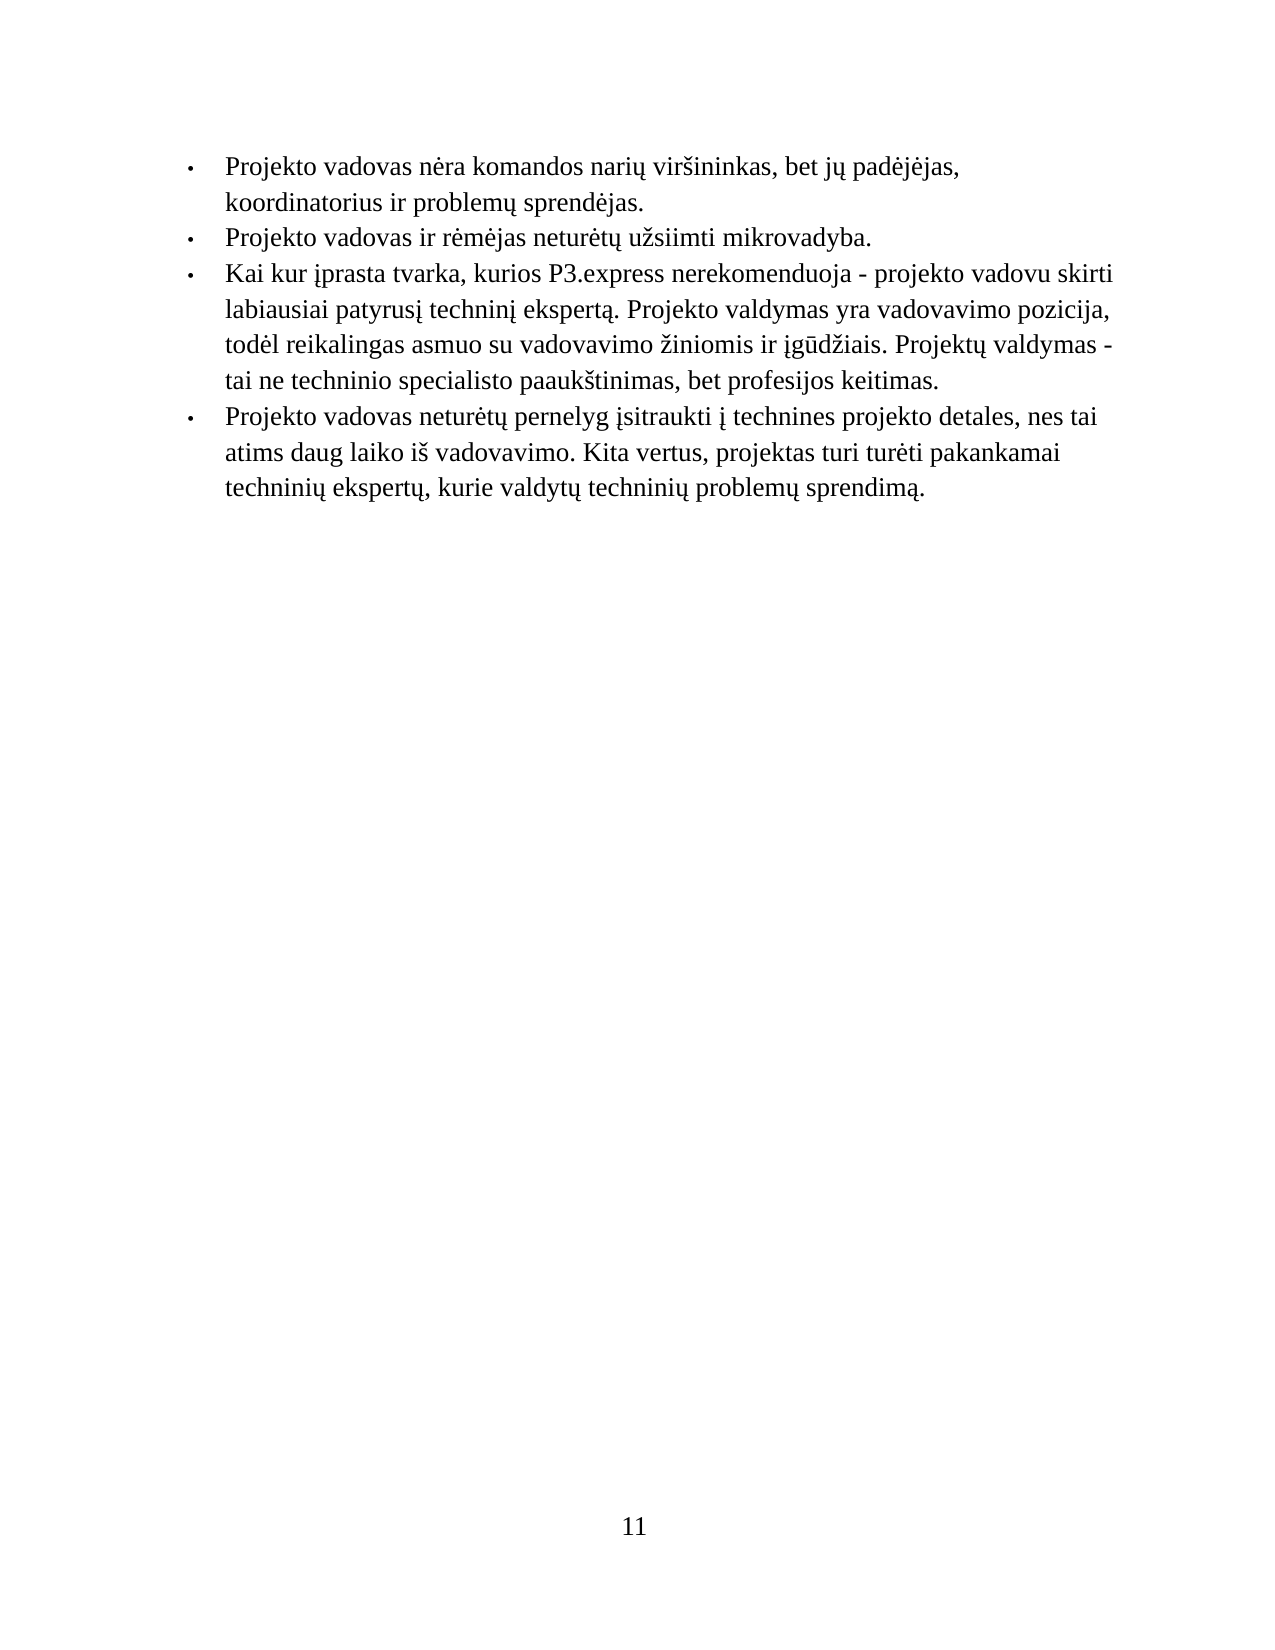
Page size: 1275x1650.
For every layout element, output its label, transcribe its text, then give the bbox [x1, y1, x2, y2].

list Projekto vadovas ir rėmėjas neturėtų užsiimti mikrovadyba. [187, 221, 1125, 253]
list Projekto vadovas nėra komandos narių viršininkas, bet jų padėjėjas, koordinatorius ir problemų sprendėjas. [187, 150, 1125, 217]
list Projekto vadovas neturėtų pernelyg įsitraukti į technines projekto detales, nes tai atims daug laiko iš vadovavimo. Kita vertus, projektas turi turėti pakankamai techninių ekspertų, kurie valdytų techninių problemų sprendimą. [187, 400, 1125, 503]
list Kai kur įprasta tvarka, kurios P3.express nerekomenduoja - projekto vadovu skirti labiausiai patyrusį techninį ekspertą. Projekto valdymas yra vadovavimo pozicija, todėl reikalingas asmuo su vadovavimo žiniomis ir įgūdžiais. Projektų valdymas - tai ne techninio specialisto paaukštinimas, bet profesijos keitimas. [187, 257, 1125, 396]
